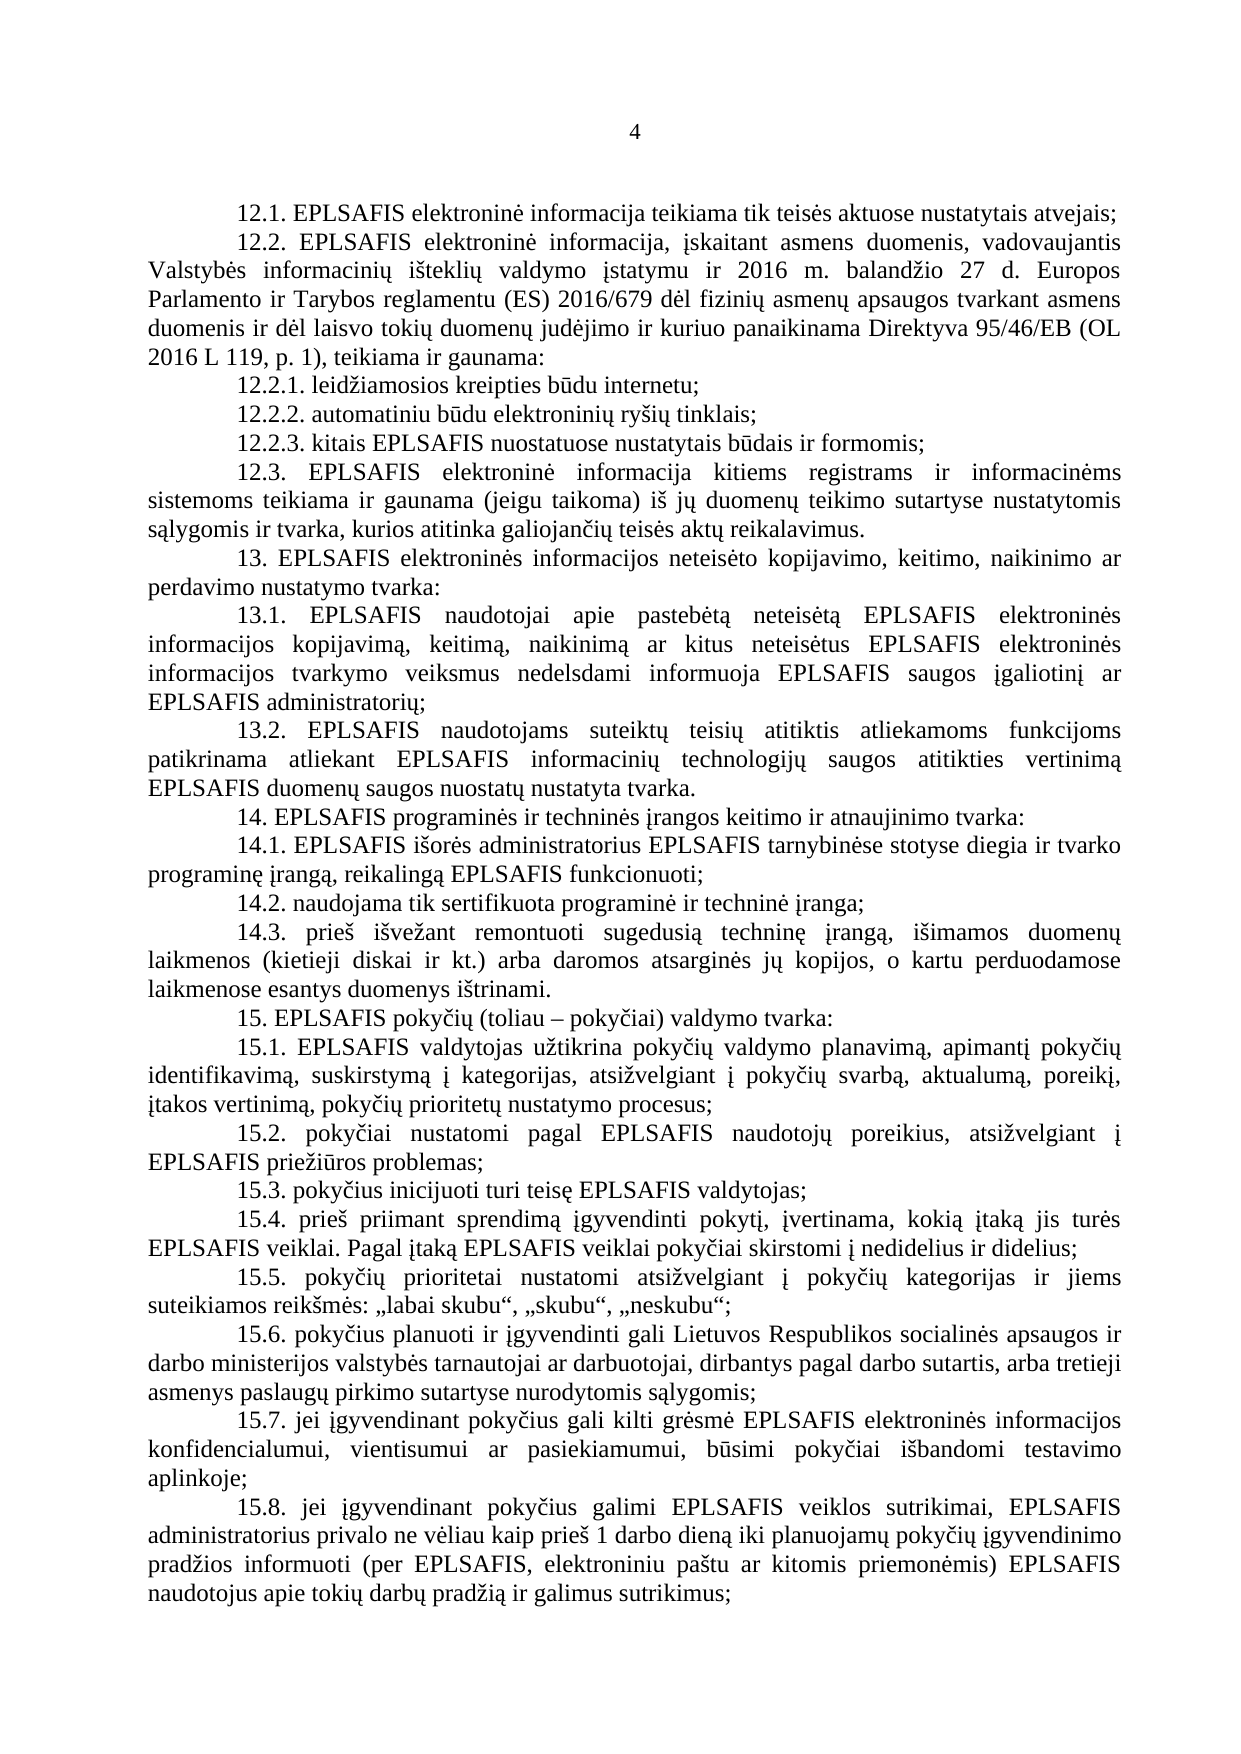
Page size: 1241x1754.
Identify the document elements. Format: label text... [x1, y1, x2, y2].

text 15. EPLSAFIS pokyčių (toliau – pokyčiai) valdymo tvarka: [148, 1003, 1122, 1032]
text 15.7. jei įgyvendinant pokyčius gali kilti grėsmė EPLSAFIS elektroninės informacijos konfidencialumui, vientisumui ar pasiekiamumui, būsimi pokyčiai išbandomi testavimo aplinkoje; [148, 1405, 1122, 1492]
text 15.6. pokyčius planuoti ir įgyvendinti gali Lietuvos Respublikos socialinės apsaugos ir darbo ministerijos valstybės tarnautojai ar darbuotojai, dirbantys pagal darbo sutartis, arba tretieji asmenys paslaugų pirkimo sutartyse nurodytomis sąlygomis; [148, 1319, 1122, 1405]
text 12.2.3. kitais EPLSAFIS nuostatuose nustatytais būdais ir formomis; [148, 428, 1122, 457]
text 13.2. EPLSAFIS naudotojams suteiktų teisių atitiktis atliekamoms funkcijoms patikrinama atliekant EPLSAFIS informacinių technologijų saugos atitikties vertinimą EPLSAFIS duomenų saugos nuostatų nustatyta tvarka. [148, 715, 1122, 802]
text 15.1. EPLSAFIS valdytojas užtikrina pokyčių valdymo planavimą, apimantį pokyčių identifikavimą, suskirstymą į kategorijas, atsižvelgiant į pokyčių svarbą, aktualumą, poreikį, įtakos vertinimą, pokyčių prioritetų nustatymo procesus; [148, 1032, 1122, 1118]
text 13.1. EPLSAFIS naudotojai apie pastebėtą neteisėtą EPLSAFIS elektroninės informacijos kopijavimą, keitimą, naikinimą ar kitus neteisėtus EPLSAFIS elektroninės informacijos tvarkymo veiksmus nedelsdami informuoja EPLSAFIS saugos įgaliotinį ar EPLSAFIS administratorių; [148, 600, 1122, 715]
text 12.2.2. automatiniu būdu elektroninių ryšių tinklais; [148, 399, 1122, 428]
text 14.2. naudojama tik sertifikuota programinė ir techninė įranga; [148, 888, 1122, 917]
text 15.8. jei įgyvendinant pokyčius galimi EPLSAFIS veiklos sutrikimai, EPLSAFIS administratorius privalo ne vėliau kaip prieš 1 darbo dieną iki planuojamų pokyčių įgyvendinimo pradžios informuoti (per EPLSAFIS, elektroniniu paštu ar kitomis priemonėmis) EPLSAFIS naudotojus apie tokių darbų pradžią ir galimus sutrikimus; [148, 1492, 1122, 1607]
text 15.5. pokyčių prioritetai nustatomi atsižvelgiant į pokyčių kategorijas ir jiems suteikiamos reikšmės: „labai skubu“, „skubu“, „neskubu“; [148, 1262, 1122, 1319]
text 14.3. prieš išvežant remontuoti sugedusią techninę įrangą, išimamos duomenų laikmenos (kietieji diskai ir kt.) arba daromos atsarginės jų kopijos, o kartu perduodamose laikmenose esantys duomenys ištrinami. [148, 917, 1122, 1003]
text 12.1. EPLSAFIS elektroninė informacija teikiama tik teisės aktuose nustatytais atvejais; [148, 198, 1122, 227]
text 15.2. pokyčiai nustatomi pagal EPLSAFIS naudotojų poreikius, atsižvelgiant į EPLSAFIS priežiūros problemas; [148, 1118, 1122, 1175]
text 14. EPLSAFIS programinės ir techninės įrangos keitimo ir atnaujinimo tvarka: [148, 802, 1122, 830]
text 12.2.1. leidžiamosios kreipties būdu internetu; [148, 370, 1122, 399]
text 15.3. pokyčius inicijuoti turi teisę EPLSAFIS valdytojas; [148, 1175, 1122, 1204]
text 12.2. EPLSAFIS elektroninė informacija, įskaitant asmens duomenis, vadovaujantis Valstybės informacinių išteklių valdymo įstatymu ir 2016 m. balandžio 27 d. Europos Parlamento ir Tarybos reglamentu (ES) 2016/679 dėl fizinių asmenų apsaugos tvarkant asmens duomenis ir dėl laisvo tokių duomenų judėjimo ir kuriuo panaikinama Direktyva 95/46/EB (OL 2016 L 119, p. 1), teikiama ir gaunama: [148, 227, 1122, 370]
text 15.4. prieš priimant sprendimą įgyvendinti pokytį, įvertinama, kokią įtaką jis turės EPLSAFIS veiklai. Pagal įtaką EPLSAFIS veiklai pokyčiai skirstomi į nedidelius ir didelius; [148, 1204, 1122, 1262]
text 14.1. EPLSAFIS išorės administratorius EPLSAFIS tarnybinėse stotyse diegia ir tvarko programinę įrangą, reikalingą EPLSAFIS funkcionuoti; [148, 830, 1122, 888]
text 13. EPLSAFIS elektroninės informacijos neteisėto kopijavimo, keitimo, naikinimo ar perdavimo nustatymo tvarka: [148, 543, 1122, 600]
text 12.3. EPLSAFIS elektroninė informacija kitiems registrams ir informacinėms sistemoms teikiama ir gaunama (jeigu taikoma) iš jų duomenų teikimo sutartyse nustatytomis sąlygomis ir tvarka, kurios atitinka galiojančių teisės aktų reikalavimus. [148, 457, 1122, 543]
